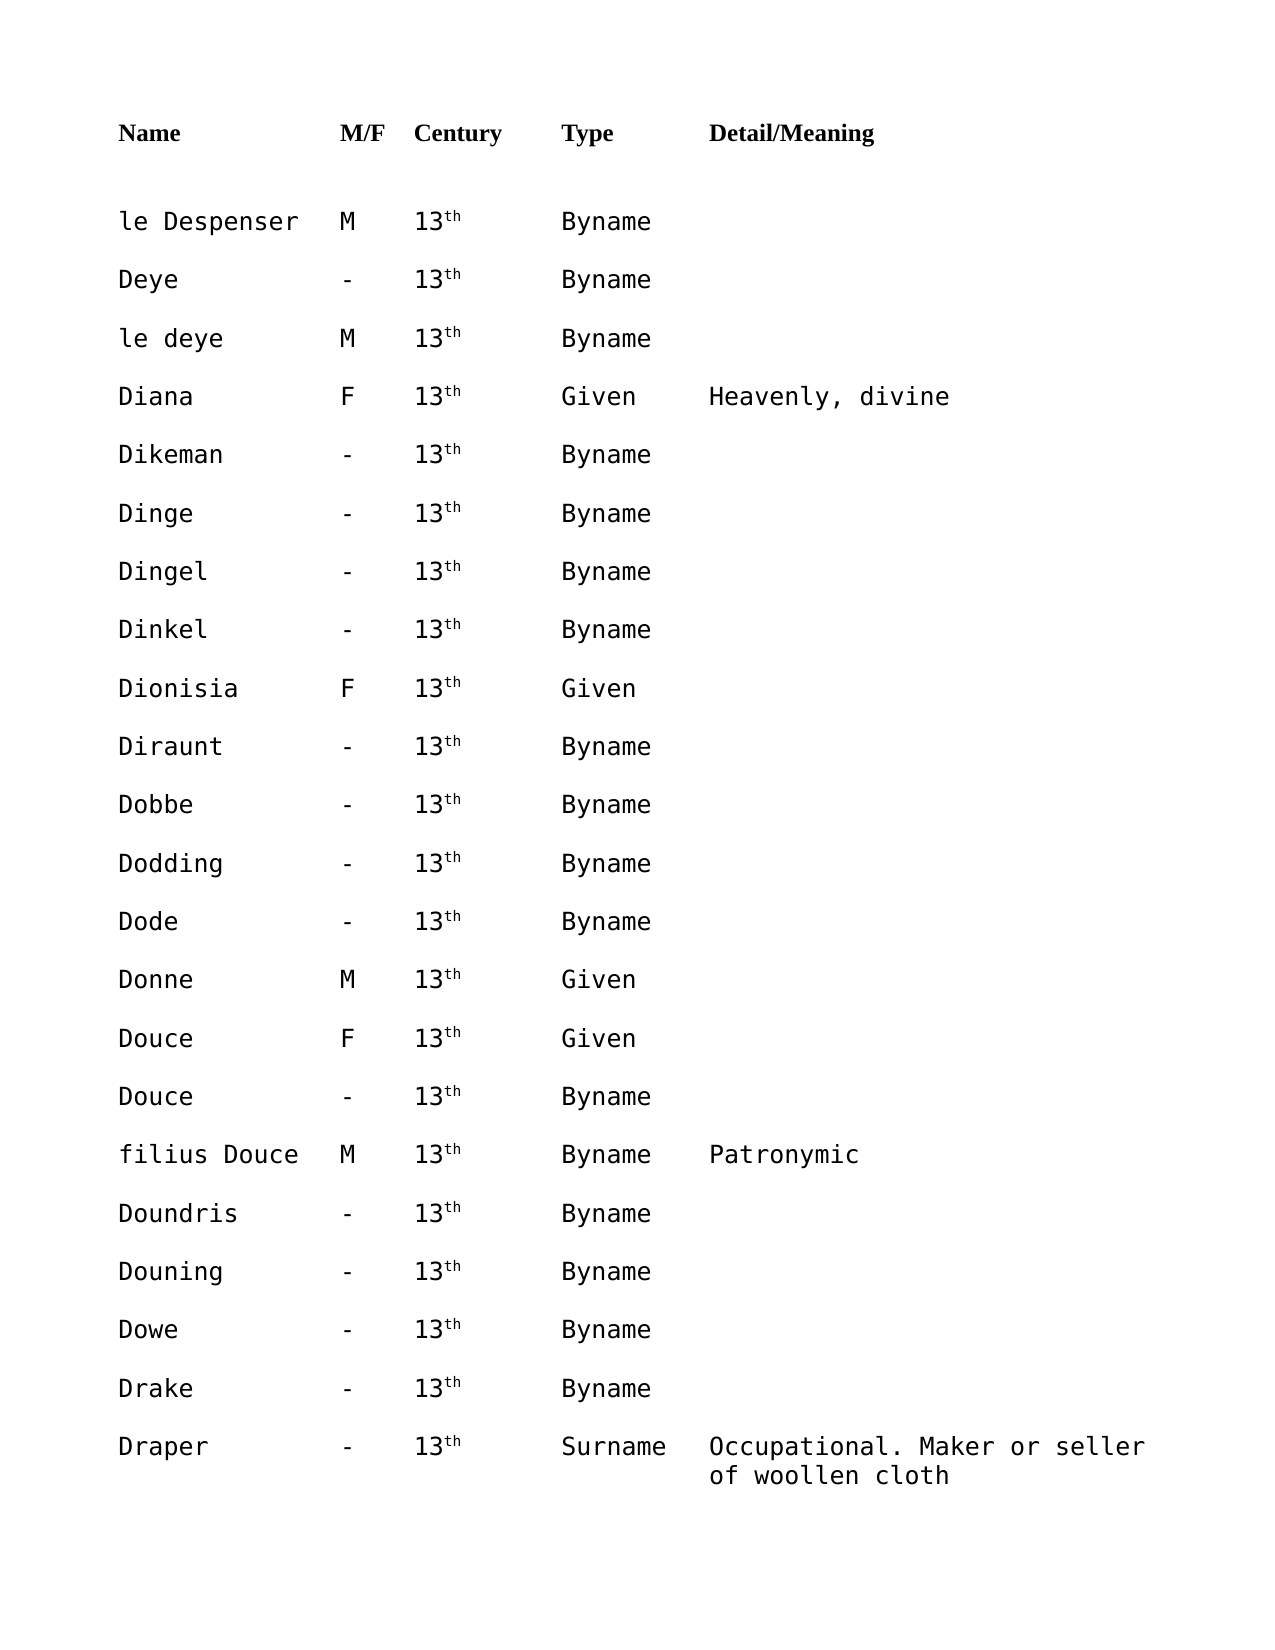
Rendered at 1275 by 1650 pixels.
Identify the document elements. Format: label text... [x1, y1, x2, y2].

text Douning - 13th Byname [118, 1257, 1157, 1286]
text Dionisia F 13th Given [118, 674, 1157, 703]
text Douce F 13th Given [118, 1024, 1157, 1053]
text Donne M 13th Given [118, 966, 1157, 995]
text Dingel - 13th Byname [118, 557, 1157, 586]
text Dikeman - 13th Byname [118, 441, 1157, 470]
text filius Douce M 13th Byname Patronymic [118, 1141, 1157, 1170]
text Dodding - 13th Byname [118, 849, 1157, 878]
text Diraunt - 13th Byname [118, 732, 1157, 761]
text Dinge - 13th Byname [118, 499, 1157, 528]
text Dode - 13th Byname [118, 907, 1157, 936]
text Drake - 13th Byname [118, 1374, 1157, 1403]
text Douce - 13th Byname [118, 1082, 1157, 1111]
text Dobbe - 13th Byname [118, 791, 1157, 820]
text Doundris - 13th Byname [118, 1199, 1157, 1228]
text Dowe - 13th Byname [118, 1316, 1157, 1345]
text Dinkel - 13th Byname [118, 616, 1157, 645]
text Diana F 13th Given Heavenly, divine [118, 382, 1157, 411]
text Draper - 13th Surname Occupational. Maker or seller of woollen cloth [118, 1432, 1157, 1491]
text le deye M 13th Byname [118, 324, 1157, 353]
text le Despenser M 13th Byname [118, 207, 1157, 236]
text Deye - 13th Byname [118, 266, 1157, 295]
